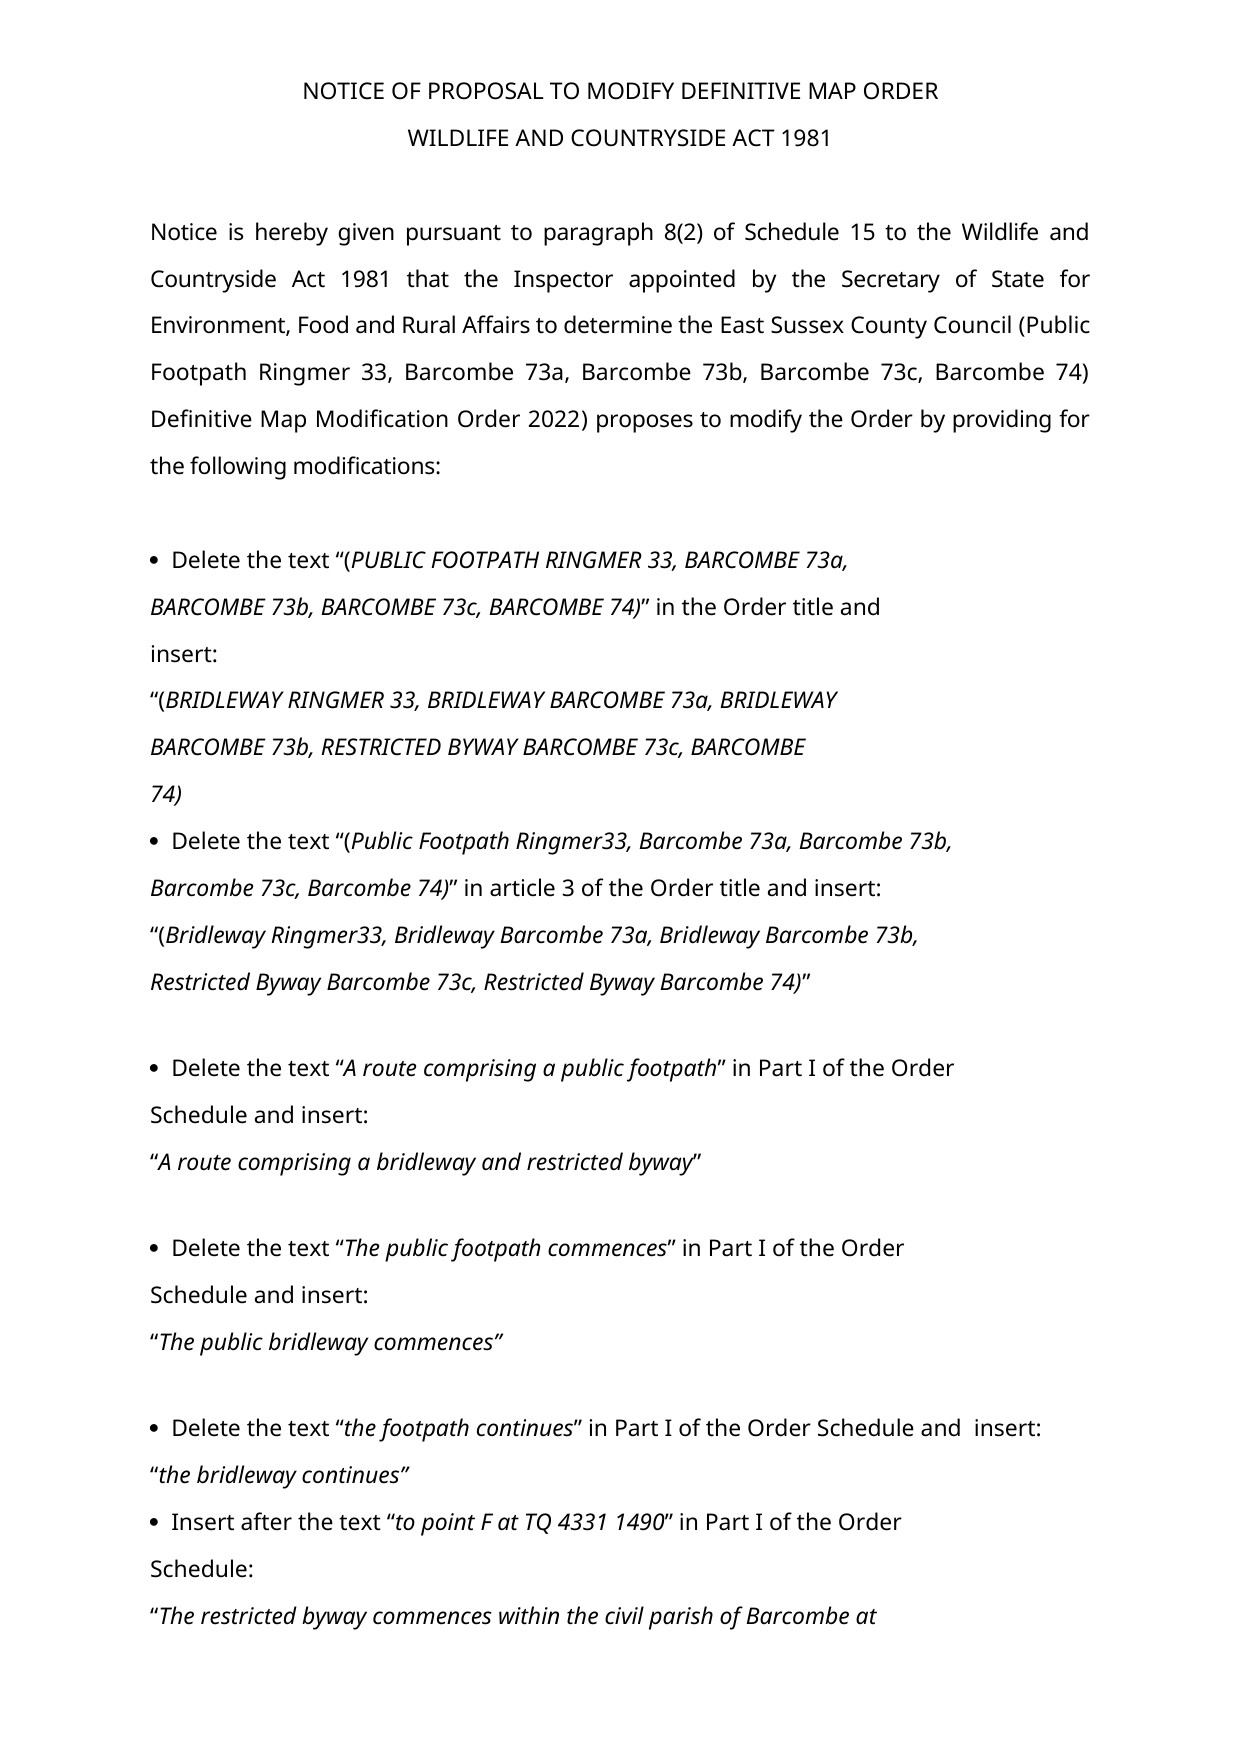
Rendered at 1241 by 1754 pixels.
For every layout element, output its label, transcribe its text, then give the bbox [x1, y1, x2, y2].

text BARCOMBE 73b, RESTRICTED BYWAY BARCOMBE 73c, BARCOMBE [150, 731, 1091, 762]
text Schedule and insert: [150, 1099, 1091, 1130]
text Schedule: [150, 1553, 1091, 1584]
text “(Bridleway Ringmer33, Bridleway Barcombe 73a, Bridleway Barcombe 73b, [150, 919, 1091, 950]
text “A route comprising a bridleway and restricted byway” [150, 1146, 1091, 1177]
text Restricted Byway Barcombe 73c, Restricted Byway Barcombe 74)” [150, 966, 1091, 997]
text insert: [150, 637, 1091, 669]
text NOTICE OF PROPOSAL TO MODIFY DEFINITIVE MAP ORDER [150, 75, 1091, 106]
text  Delete the text “A route comprising a public footpath” in Part I of the Order [150, 1052, 1091, 1083]
text  Delete the text “The public footpath commences” in Part I of the Order [150, 1232, 1091, 1263]
text “The restricted byway commences within the civil parish of Barcombe at [150, 1600, 1091, 1631]
text  Delete the text “the footpath continues” in Part I of the Order Schedule and insert: [150, 1412, 1091, 1443]
text  Insert after the text “to point F at TQ 4331 1490” in Part I of the Order [150, 1506, 1091, 1537]
text Schedule and insert: [150, 1279, 1091, 1310]
text BARCOMBE 73b, BARCOMBE 73c, BARCOMBE 74)” in the Order title and [150, 591, 1091, 622]
text “the bridleway continues” [150, 1459, 1091, 1490]
text “The public bridleway commences” [150, 1326, 1091, 1357]
text  Delete the text “(PUBLIC FOOTPATH RINGMER 33, BARCOMBE 73a, [150, 544, 1091, 575]
text WILDLIFE AND COUNTRYSIDE ACT 1981 [150, 122, 1091, 153]
text Notice is hereby given pursuant to paragraph 8(2) of Schedule 15 to the Wildlife and Countryside Act 1981 that the Inspector appointed by the Secretary of State for Environment, Food and Rural Affairs to determine the East Sussex County Council (Public Footpath Ringmer 33, Barcombe 73a, Barcombe 73b, Barcombe 73c, Barcombe 74) Definitive Map Modification Order 2022) proposes to modify the Order by providing for the following modifications: [150, 216, 1091, 481]
text Barcombe 73c, Barcombe 74)” in article 3 of the Order title and insert: [150, 872, 1091, 903]
text  Delete the text “(Public Footpath Ringmer33, Barcombe 73a, Barcombe 73b, [150, 825, 1091, 856]
text “(BRIDLEWAY RINGMER 33, BRIDLEWAY BARCOMBE 73a, BRIDLEWAY [150, 684, 1091, 716]
text 74) [150, 778, 1091, 809]
